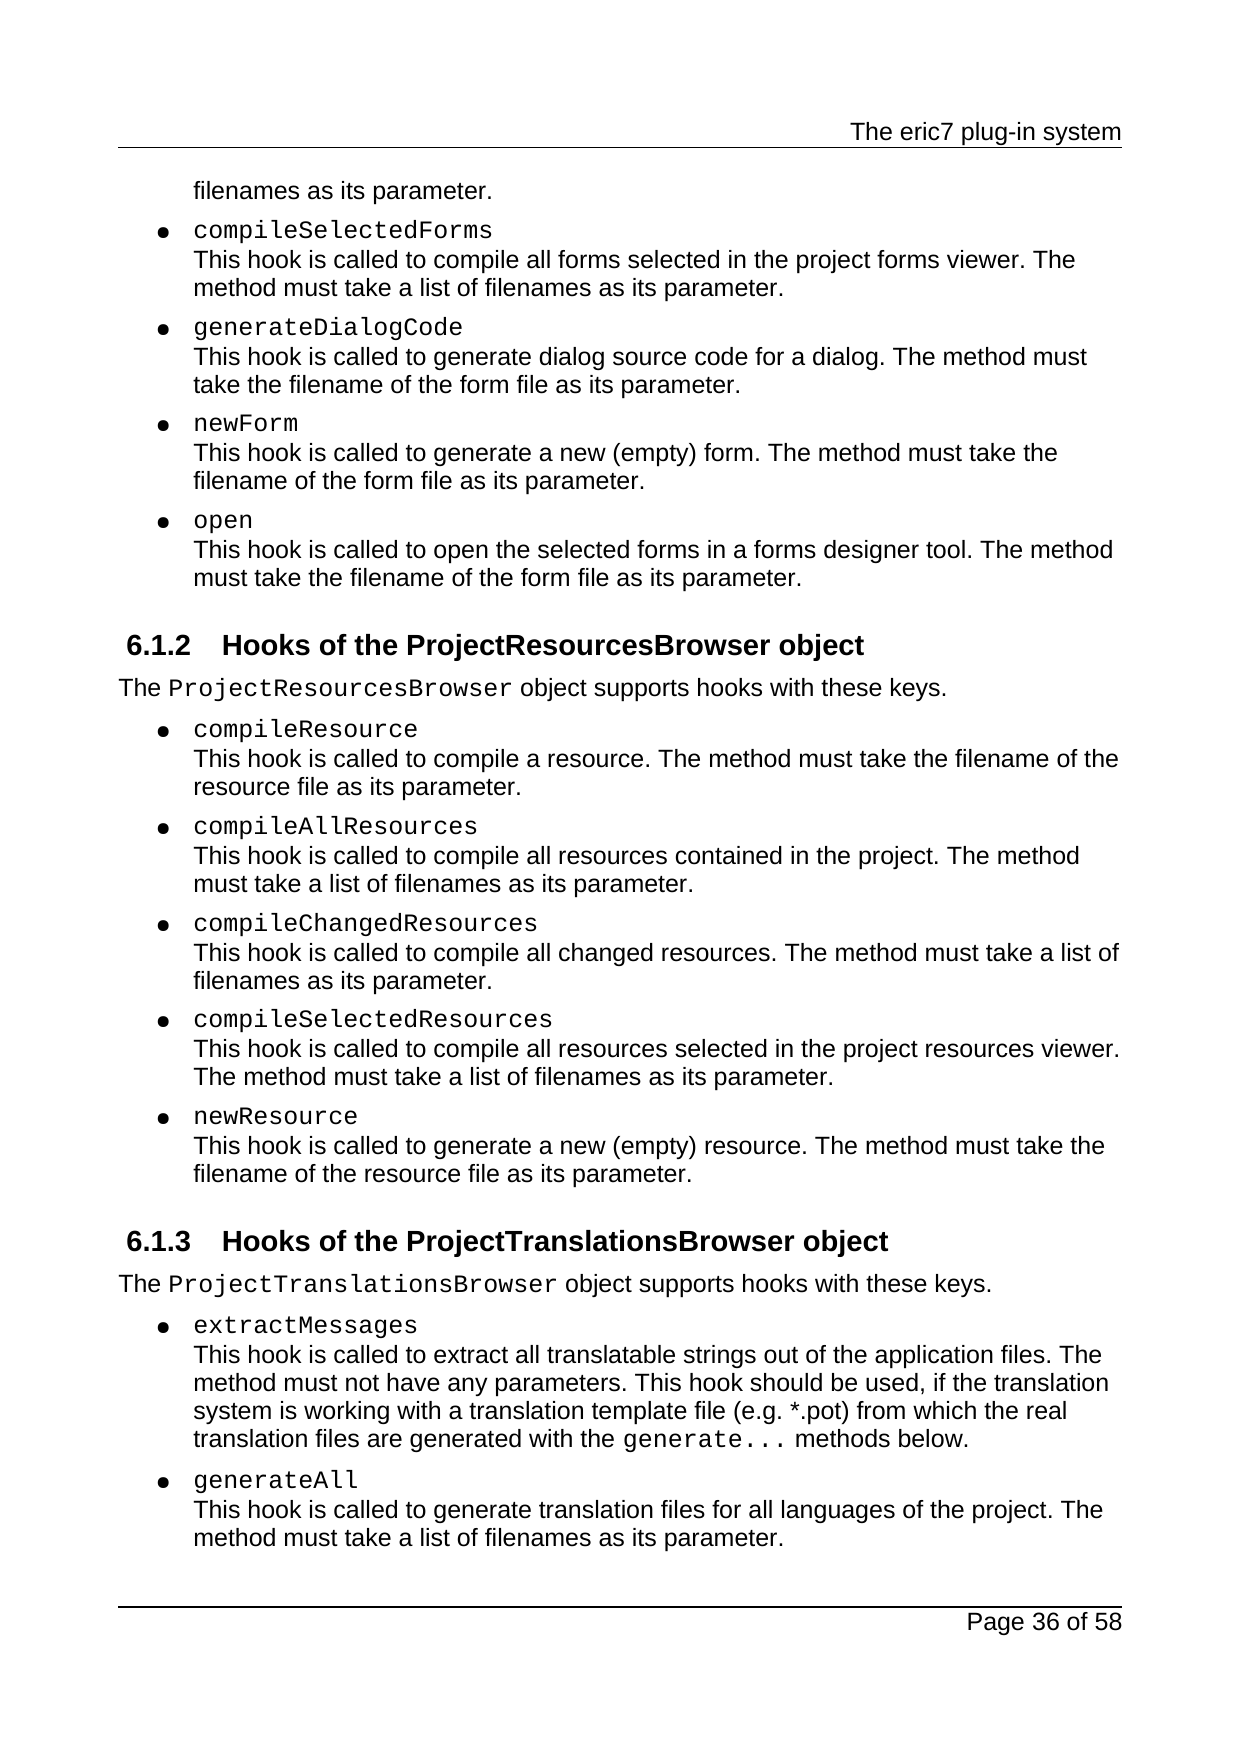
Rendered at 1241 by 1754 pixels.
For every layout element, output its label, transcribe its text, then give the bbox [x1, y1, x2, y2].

list generateAll This hook is called to generate translation files for all languages of the project. The method must take a list of filenames as its parameter. [156, 1468, 1122, 1552]
list compileChangedResources This hook is called to compile all changed resources. The method must take a list of filenames as its parameter. [156, 910, 1122, 994]
list compileAllResources This hook is called to compile all resources contained in the project. The method must take a list of filenames as its parameter. [156, 813, 1122, 898]
list newResource This hook is called to generate a new (empty) resource. The method must take the filename of the resource file as its parameter. [156, 1103, 1122, 1188]
subtitle Hooks of the ProjectResourcesBrowser object [118, 629, 1122, 662]
list newForm This hook is called to generate a new (empty) form. The method must take the filename of the form file as its parameter. [156, 411, 1122, 495]
list compileResource This hook is called to compile a resource. The method must take the filename of the resource file as its parameter. [156, 717, 1122, 801]
text The ProjectTranslationsBrowser object supports hooks with these keys. [118, 1270, 1122, 1300]
list compileSelectedResources This hook is called to compile all resources selected in the project resources viewer. The method must take a list of filenames as its parameter. [156, 1007, 1122, 1091]
list filenames as its parameter. [156, 177, 1122, 205]
list extractMessages This hook is called to extract all translatable strings out of the application files. The method must not have any parameters. This hook should be used, if the translation system is working with a translation template file (e.g. *.pot) from which the real translation files are generated with the generate... methods below. [156, 1313, 1122, 1455]
list open This hook is called to open the selected forms in a forms designer tool. The method must take the filename of the form file as its parameter. [156, 507, 1122, 592]
text The ProjectResourcesBrowser object supports hooks with these keys. [118, 674, 1122, 704]
subtitle Hooks of the ProjectTranslationsBrowser object [118, 1225, 1122, 1258]
list generateDialogCode This hook is called to generate dialog source code for a dialog. The method must take the filename of the form file as its parameter. [156, 314, 1122, 398]
list compileSelectedForms This hook is called to compile all forms selected in the project forms viewer. The method must take a list of filenames as its parameter. [156, 217, 1122, 302]
